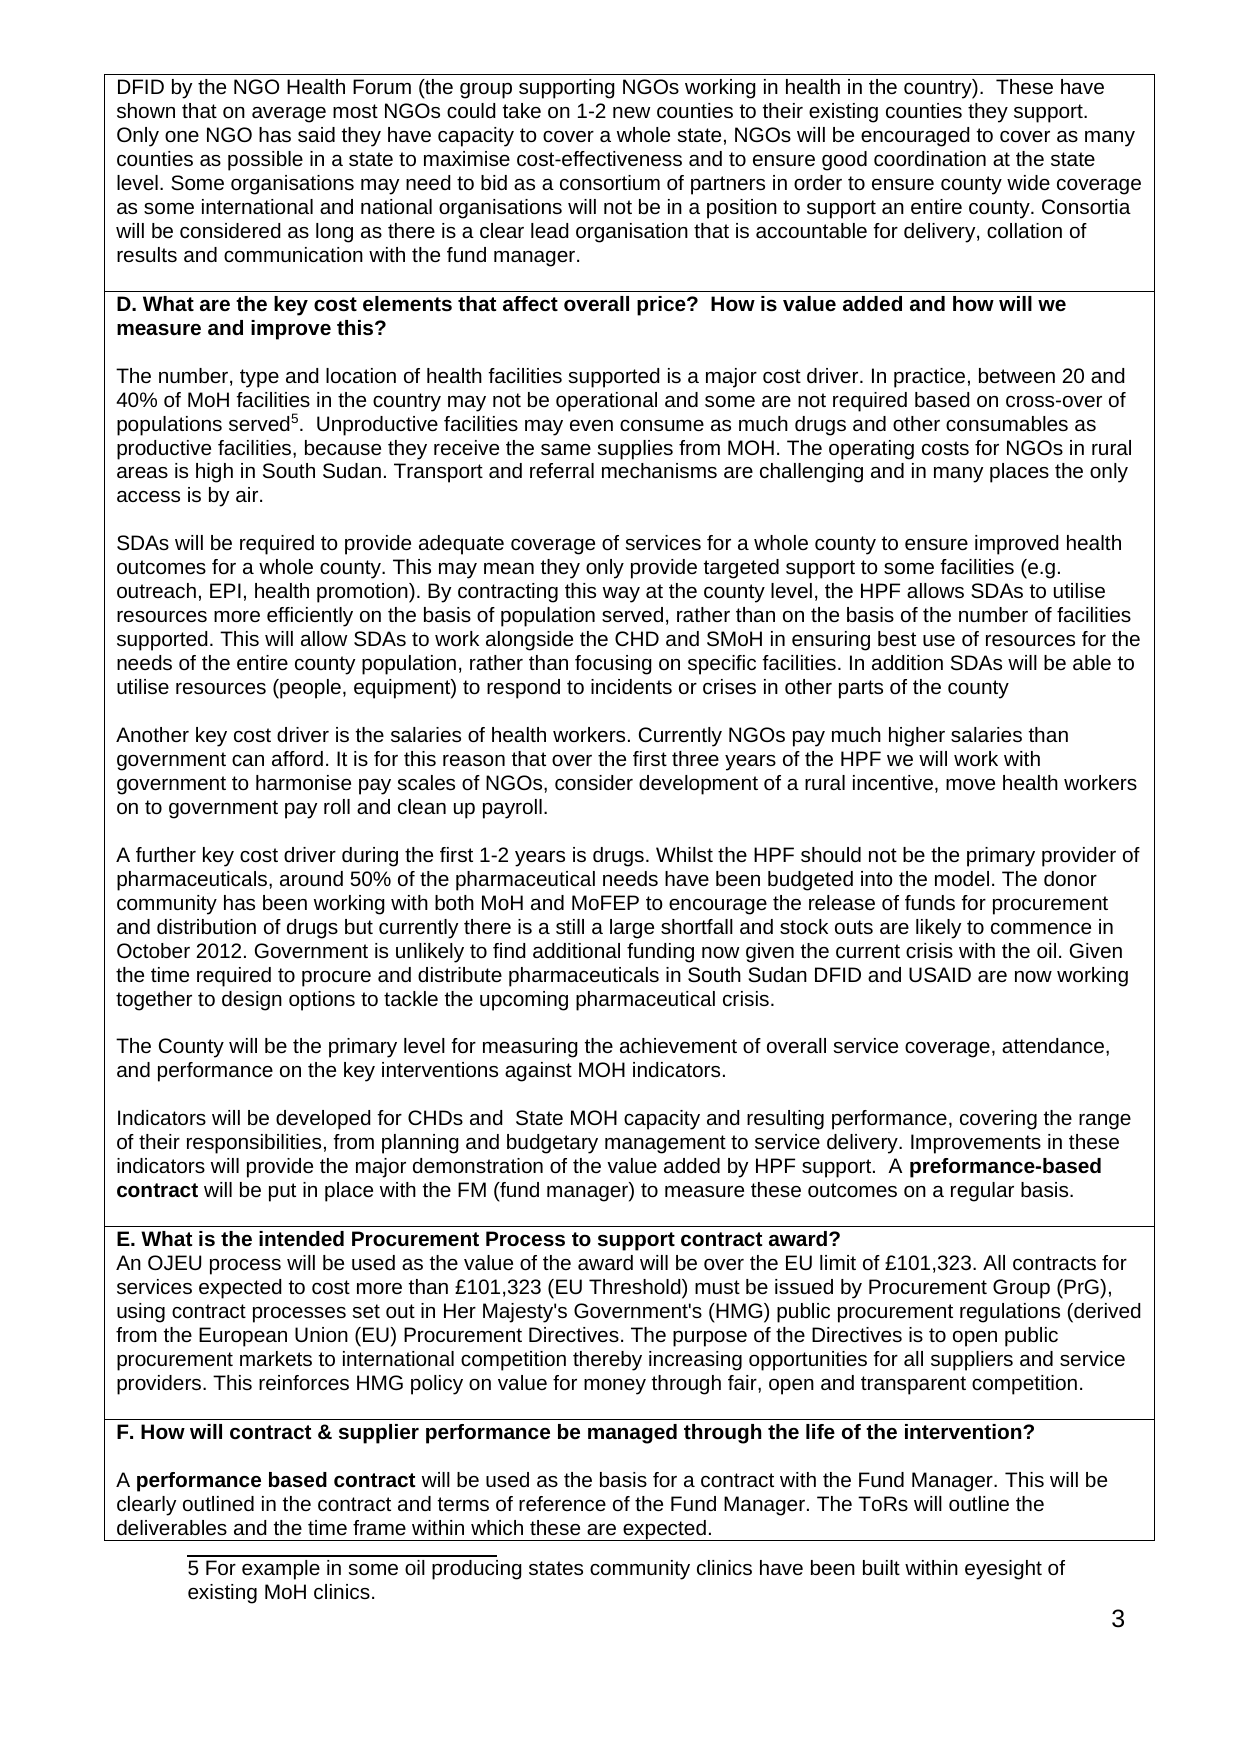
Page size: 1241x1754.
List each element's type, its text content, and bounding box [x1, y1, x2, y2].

table_cell F. How will contract & supplier performance be managed through the life of the intervention? A performance based contract will be used as the basis for a contract with the Fund Manager. This will be clearly outlined in the contract and terms of reference of the Fund Manager. The ToRs will outline the deliverables and the time frame within which these are expected. [105, 1420, 1154, 1539]
table_cell DFID by the NGO Health Forum (the group supporting NGOs working in health in the country). These have shown that on average most NGOs could take on 1-2 new counties to their existing counties they support. Only one NGO has said they have capacity to cover a whole state, NGOs will be encouraged to cover as many counties as possible in a state to maximise cost-effectiveness and to ensure good coordination at the state level. Some organisations may need to bid as a consortium of partners in order to ensure county wide coverage as some international and national organisations will not be in a position to support an entire county. Consortia will be considered as long as there is a clear lead organisation that is accountable for delivery, collation of results and communication with the fund manager. [105, 75, 1154, 291]
table_cell E. What is the intended Procurement Process to support contract award? An OJEU process will be used as the value of the award will be over the EU limit of £101,323. All contracts for services expected to cost more than £101,323 (EU Threshold) must be issued by Procurement Group (PrG), using contract processes set out in Her Majesty's Government's (HMG) public procurement regulations (derived from the European Union (EU) Procurement Directives. The purpose of the Directives is to open public procurement markets to international competition thereby increasing opportunities for all suppliers and service providers. This reinforces HMG policy on value for money through fair, open and transparent competition. [105, 1227, 1154, 1419]
table_cell D. What are the key cost elements that affect overall price? How is value added and how will we measure and improve this? The number, type and location of health facilities supported is a major cost driver. In practice, between 20 and 40% of MoH facilities in the country may not be operational and some are not required based on cross-over of populations served. Unproductive facilities may even consume as much drugs and other consumables as productive facilities, because they receive the same supplies from MOH. The operating costs for NGOs in rural areas is high in South Sudan. Transport and referral mechanisms are challenging and in many places the only access is by air. SDAs will be required to provide adequate coverage of services for a whole county to ensure improved health outcomes for a whole county. This may mean they only provide targeted support to some facilities (e.g. outreach, EPI, health promotion). By contracting this way at the county level, the HPF allows SDAs to utilise resources more efficiently on the basis of population served, rather than on the basis of the number of facilities supported. This will allow SDAs to work alongside the CHD and SMoH in ensuring best use of resources for the needs of the entire county population, rather than focusing on specific facilities. In addition SDAs will be able to utilise resources (people, equipment) to respond to incidents or crises in other parts of the county Another key cost driver is the salaries of health workers. Currently NGOs pay much higher salaries than government can afford. It is for this reason that over the first three years of the HPF we will work with government to harmonise pay scales of NGOs, consider development of a rural incentive, move health workers on to government pay roll and clean up payroll. A further key cost driver during the first 1-2 years is drugs. Whilst the HPF should not be the primary provider of pharmaceuticals, around 50% of the pharmaceutical needs have been budgeted into the model. The donor community has been working with both MoH and MoFEP to encourage the release of funds for procurement and distribution of drugs but currently there is a still a large shortfall and stock outs are likely to commence in October 2012. Government is unlikely to find additional funding now given the current crisis with the oil. Given the time required to procure and distribute pharmaceuticals in South Sudan DFID and USAID are now working together to design options to tackle the upcoming pharmaceutical crisis. The County will be the primary level for measuring the achievement of overall service coverage, attendance, and performance on the key interventions against MOH indicators. Indicators will be developed for CHDs and State MOH capacity and resulting performance, covering the range of their responsibilities, from planning and budgetary management to service delivery. Improvements in these indicators will provide the major demonstration of the value added by HPF support. A preformance-based contract will be put in place with the FM (fund manager) to measure these outcomes on a regular basis. [105, 292, 1154, 1226]
